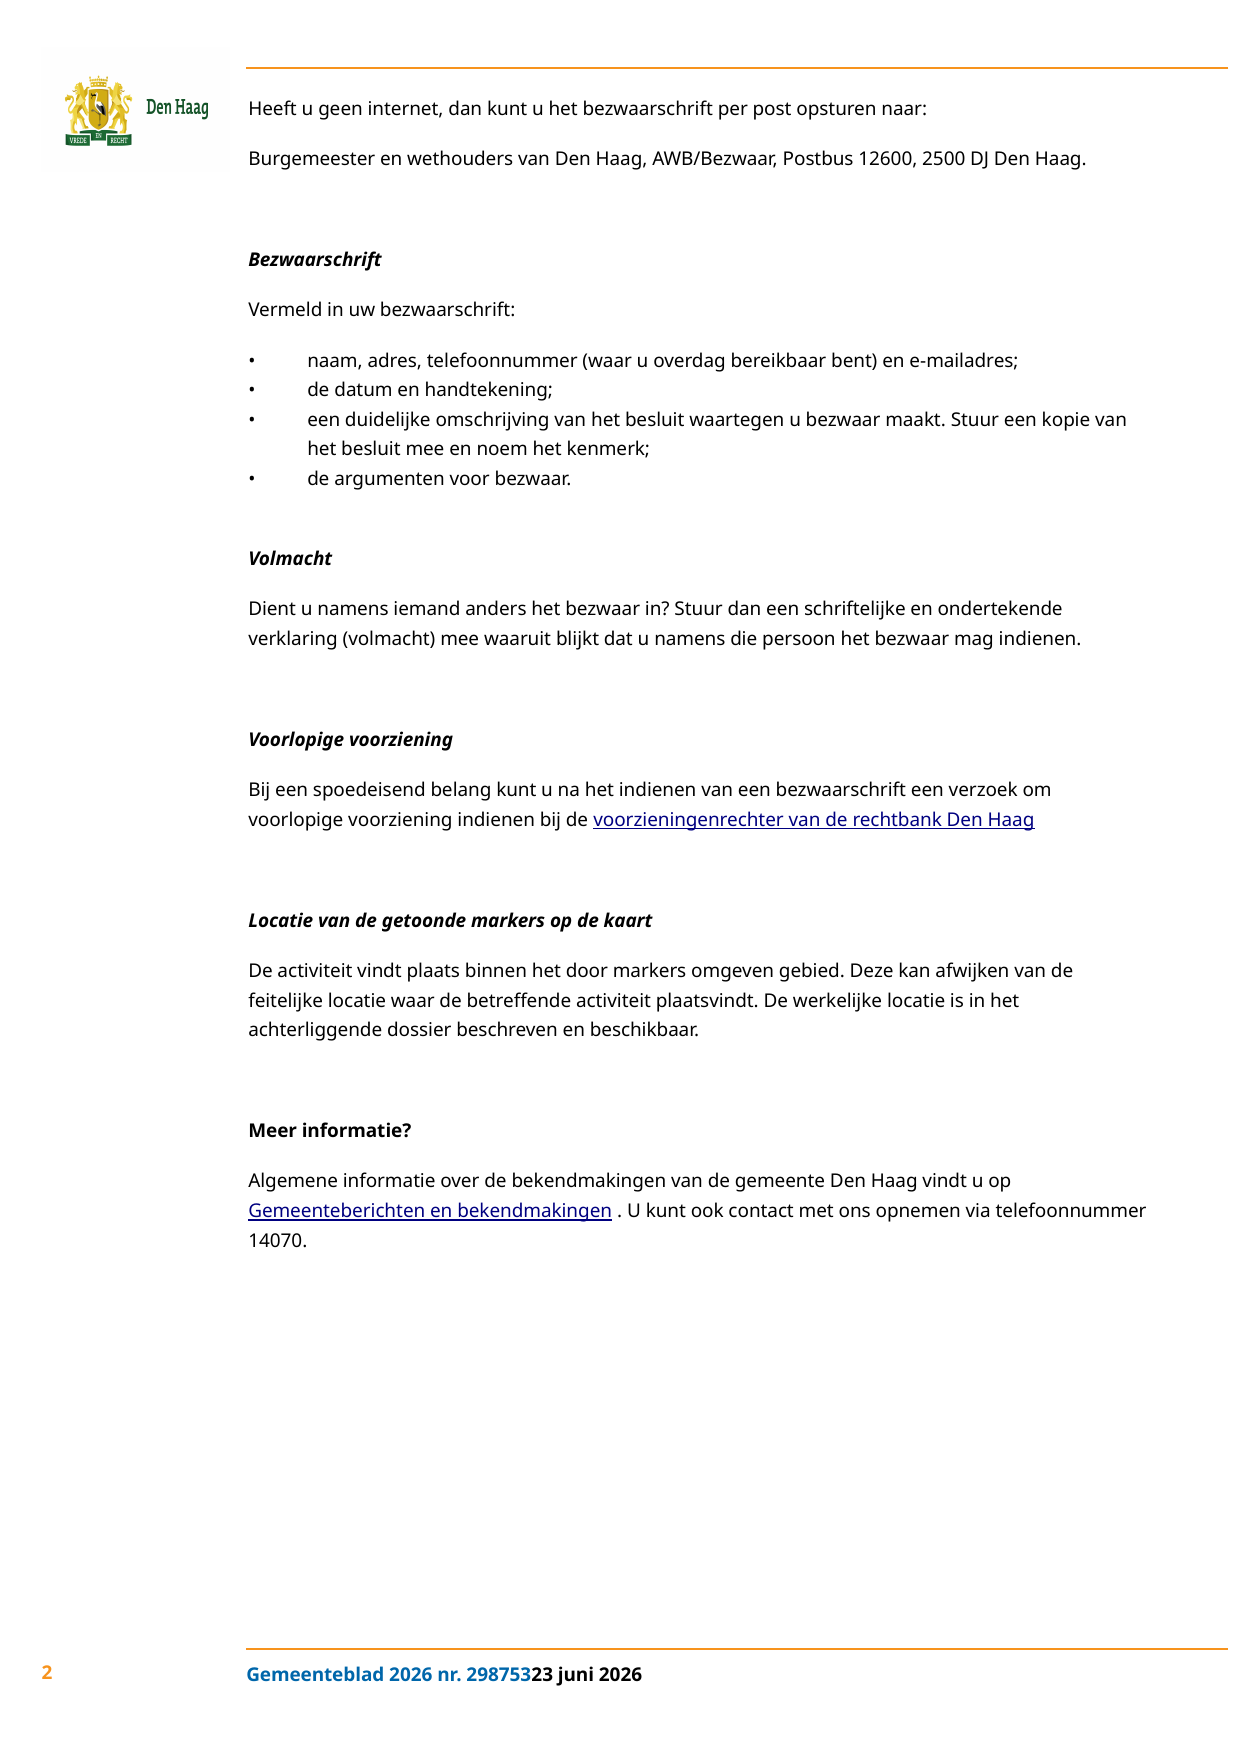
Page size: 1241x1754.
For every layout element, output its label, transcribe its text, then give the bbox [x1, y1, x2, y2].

text Bezwaarschrift [248, 246, 1152, 272]
text Vermeld in uw bezwaarschrift: [248, 296, 1152, 322]
text Locatie van de getoonde markers op de kaart [248, 907, 1152, 933]
list de datum en handtekening; [248, 376, 1152, 402]
text Volmacht [248, 545, 1152, 571]
list een duidelijke omschrijving van het besluit waartegen u bezwaar maakt. Stuur een kopie van het besluit mee en noem het kenmerk; [248, 406, 1152, 461]
text Algemene informatie over de bekendmakingen van de gemeente Den Haag vindt u op Gemeenteberichten en bekendmakingen . U kunt ook contact met ons opnemen via telefoonnummer 14070. [248, 1168, 1152, 1253]
text De activiteit vindt plaats binnen het door markers omgeven gebied. Deze kan afwijken van de feitelijke locatie waar de betreffende activiteit plaatsvindt. De werkelijke locatie is in het achterliggende dossier beschreven en beschikbaar. [248, 957, 1152, 1042]
text Bij een spoedeisend belang kunt u na het indienen van een bezwaarschrift een verzoek om voorlopige voorziening indienen bij de voorzieningenrechter van de rechtbank Den Haag [248, 776, 1152, 832]
list naam, adres, telefoonnummer (waar u overdag bereikbaar bent) en e-mailadres; [248, 347, 1152, 373]
text Heeft u geen internet, dan kunt u het bezwaarschrift per post opsturen naar: [248, 95, 1152, 121]
text Burgemeester en wethouders van Den Haag, AWB/Bezwaar, Postbus 12600, 2500 DJ Den Haag. [248, 145, 1152, 171]
text Dient u namens iemand anders het bezwaar in? Stuur dan een schriftelijke en ondertekende verklaring (volmacht) mee waaruit blijkt dat u namens die persoon het bezwaar mag indienen. [248, 596, 1152, 651]
picture [41, 47, 231, 172]
text Voorlopige voorziening [248, 726, 1152, 752]
text Meer informatie? [248, 1117, 1152, 1143]
list de argumenten voor bezwaar. [248, 465, 1152, 491]
